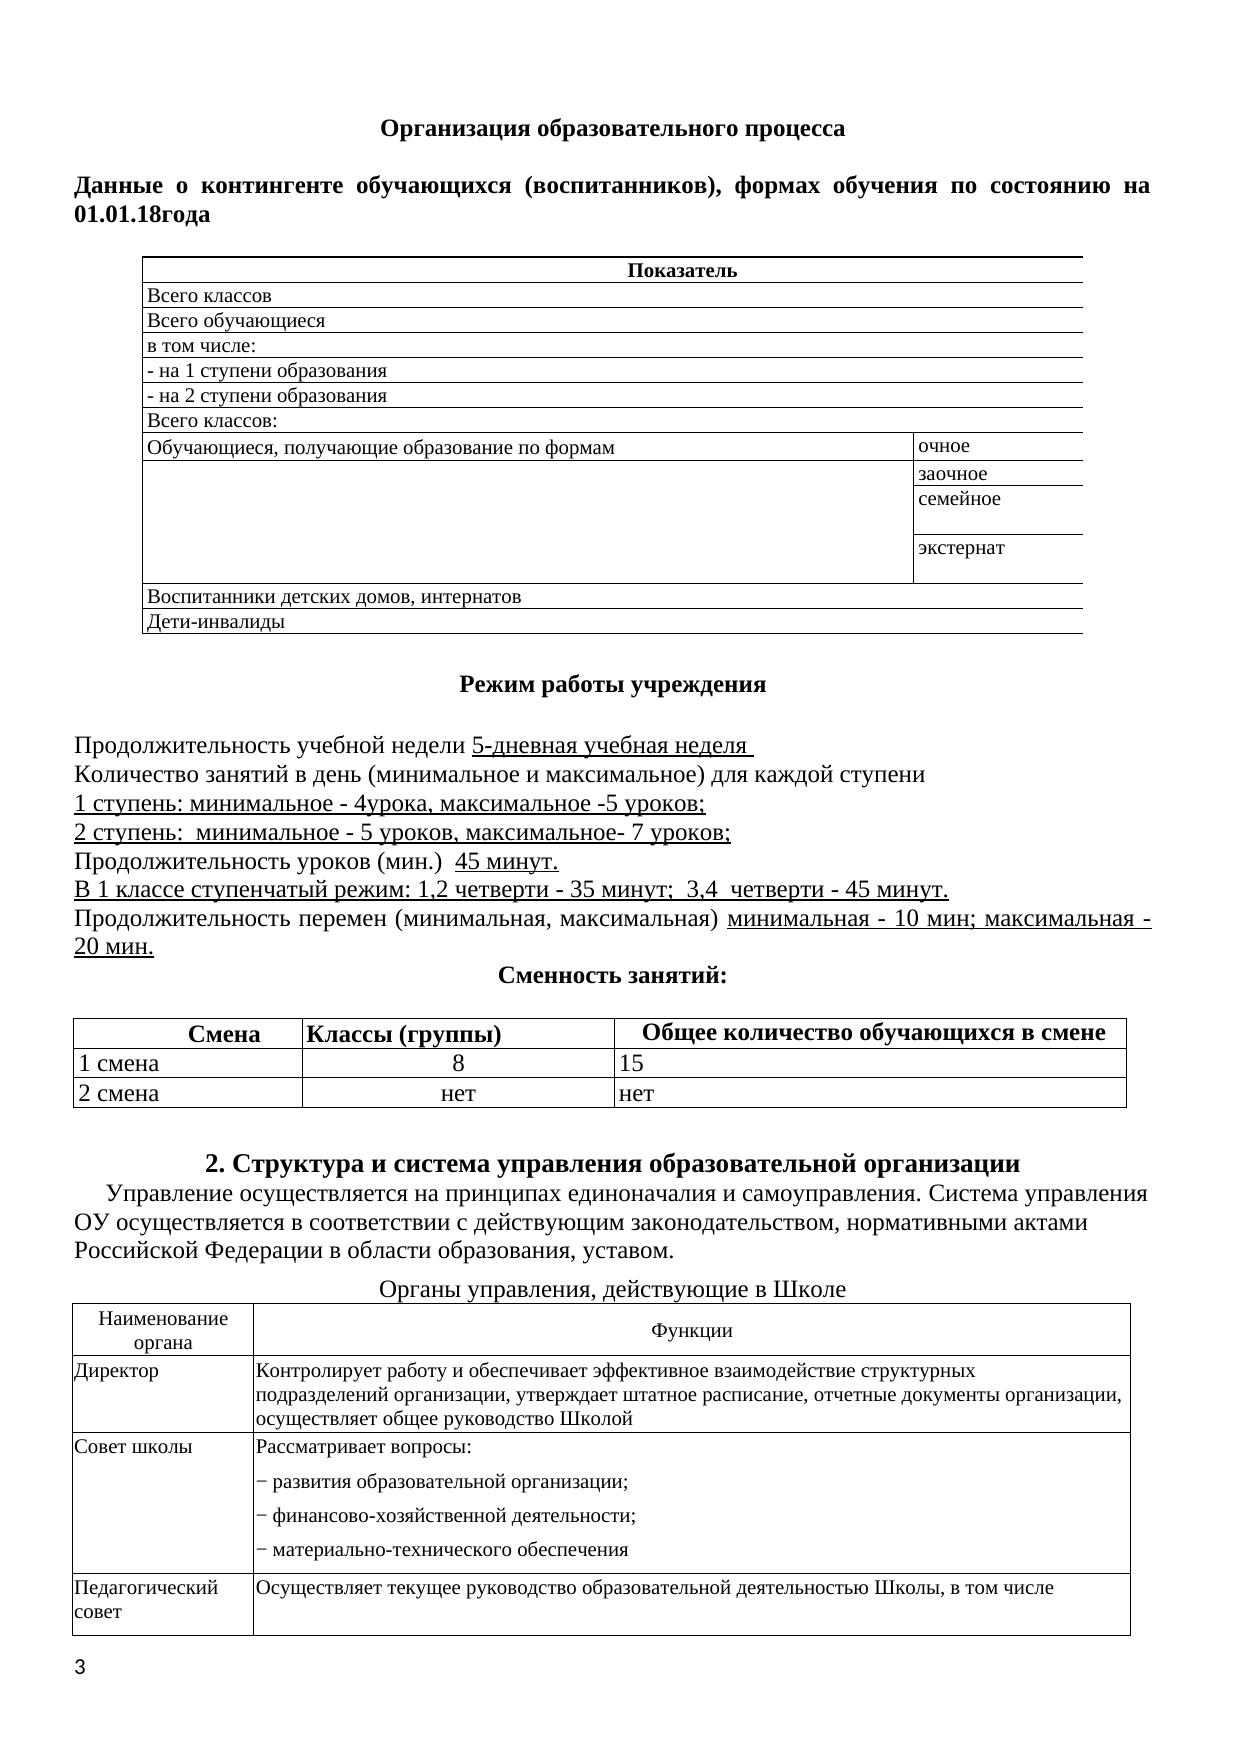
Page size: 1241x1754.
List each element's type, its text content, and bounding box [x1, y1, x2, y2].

table_cell экстернат [914, 535, 1083, 583]
text Продолжительность учебной недели 5-дневная учебная неделя [74, 731, 1152, 759]
table_header Функции [254, 1304, 1130, 1355]
text Продолжительность перемен (минимальная, максимальная) минимальная - 10 мин; максимальная -20 мин. [74, 903, 1152, 961]
table_cell Воспитанники детских домов, интернатов [143, 584, 1083, 608]
table_cell Контролирует работу и обеспечивает эффективное взаимодействие структурных подразделений организации, утверждает штатное расписание, отчетные документы организации, осуществляет общее руководство Школой [254, 1356, 1130, 1432]
table_cell заочное [914, 461, 1083, 485]
table_cell Рассматривает вопросы: − развития образовательной организации; − финансово-хозяйственной деятельности; − материально-технического обеспечения [254, 1433, 1130, 1573]
text Управление осуществляется на принципах единоначалия и самоуправления. Система управления ОУ осуществляется в соответствии с действующим законодательством, нормативными актами Российской Федерации в области образования, уставом. [74, 1178, 1152, 1264]
table_header Общее количество обучающихся в смене [615, 1019, 1126, 1047]
table_cell - на 2 ступени образования [143, 383, 1083, 407]
text 2. Структура и система управления образовательной организации [74, 1147, 1152, 1178]
table_cell нет [615, 1078, 1126, 1107]
table_cell Всего обучающиеся [143, 308, 1083, 332]
text Режим работы учреждения [74, 670, 1152, 698]
table_cell [143, 461, 913, 485]
text Продолжительность уроков (мин.) 45 минут. [74, 846, 1152, 875]
table_cell Осуществляет текущее руководство образовательной деятельностью Школы, в том числе [254, 1574, 1130, 1635]
table_cell семейное [914, 486, 1083, 534]
text Данные о контингенте обучающихся (воспитанников), формах обучения по состоянию на 01.01.18года [74, 170, 1152, 228]
table_cell - на 1 ступени образования [143, 358, 1083, 382]
text Сменность занятий: [74, 961, 1152, 989]
text Органы управления, действующие в Школе [74, 1274, 1152, 1303]
table_cell 1 смена [74, 1049, 302, 1077]
text В 1 классе ступенчатый режим: 1,2 четверти - 35 минут; 3,4 четверти - 45 минут. [74, 875, 1152, 903]
table_cell Директор [73, 1356, 253, 1432]
table_header Наименование органа [73, 1304, 253, 1355]
table_cell Совет школы [73, 1433, 253, 1573]
table_cell Всего классов: [143, 408, 1083, 432]
text 2 ступень: минимальное - 5 уроков, максимальное- 7 уроков; [74, 818, 1152, 846]
table_header Классы (группы) [303, 1019, 614, 1047]
table_cell 2 смена [74, 1078, 302, 1107]
table_cell Дети-инвалиды [143, 609, 1083, 633]
table_cell нет [303, 1078, 614, 1107]
table_cell очное [914, 433, 1083, 460]
table_cell 15 [615, 1049, 1126, 1077]
table_cell [143, 534, 913, 583]
table_header Смена [74, 1019, 302, 1047]
table_cell Педагогический совет [73, 1574, 253, 1635]
table_header Показатель [143, 258, 1083, 282]
text Организация образовательного процесса [74, 113, 1152, 141]
table_cell Обучающиеся, получающие образование по формам [143, 433, 913, 460]
table_cell Всего классов [143, 283, 1083, 307]
table_cell в том числе: [143, 333, 1083, 357]
text 1 ступень: минимальное - 4урока, максимальное -5 уроков; [74, 789, 1152, 817]
table_cell [143, 485, 913, 534]
table_cell 8 [303, 1049, 614, 1077]
text Количество занятий в день (минимальное и максимальное) для каждой ступени [74, 760, 1152, 788]
